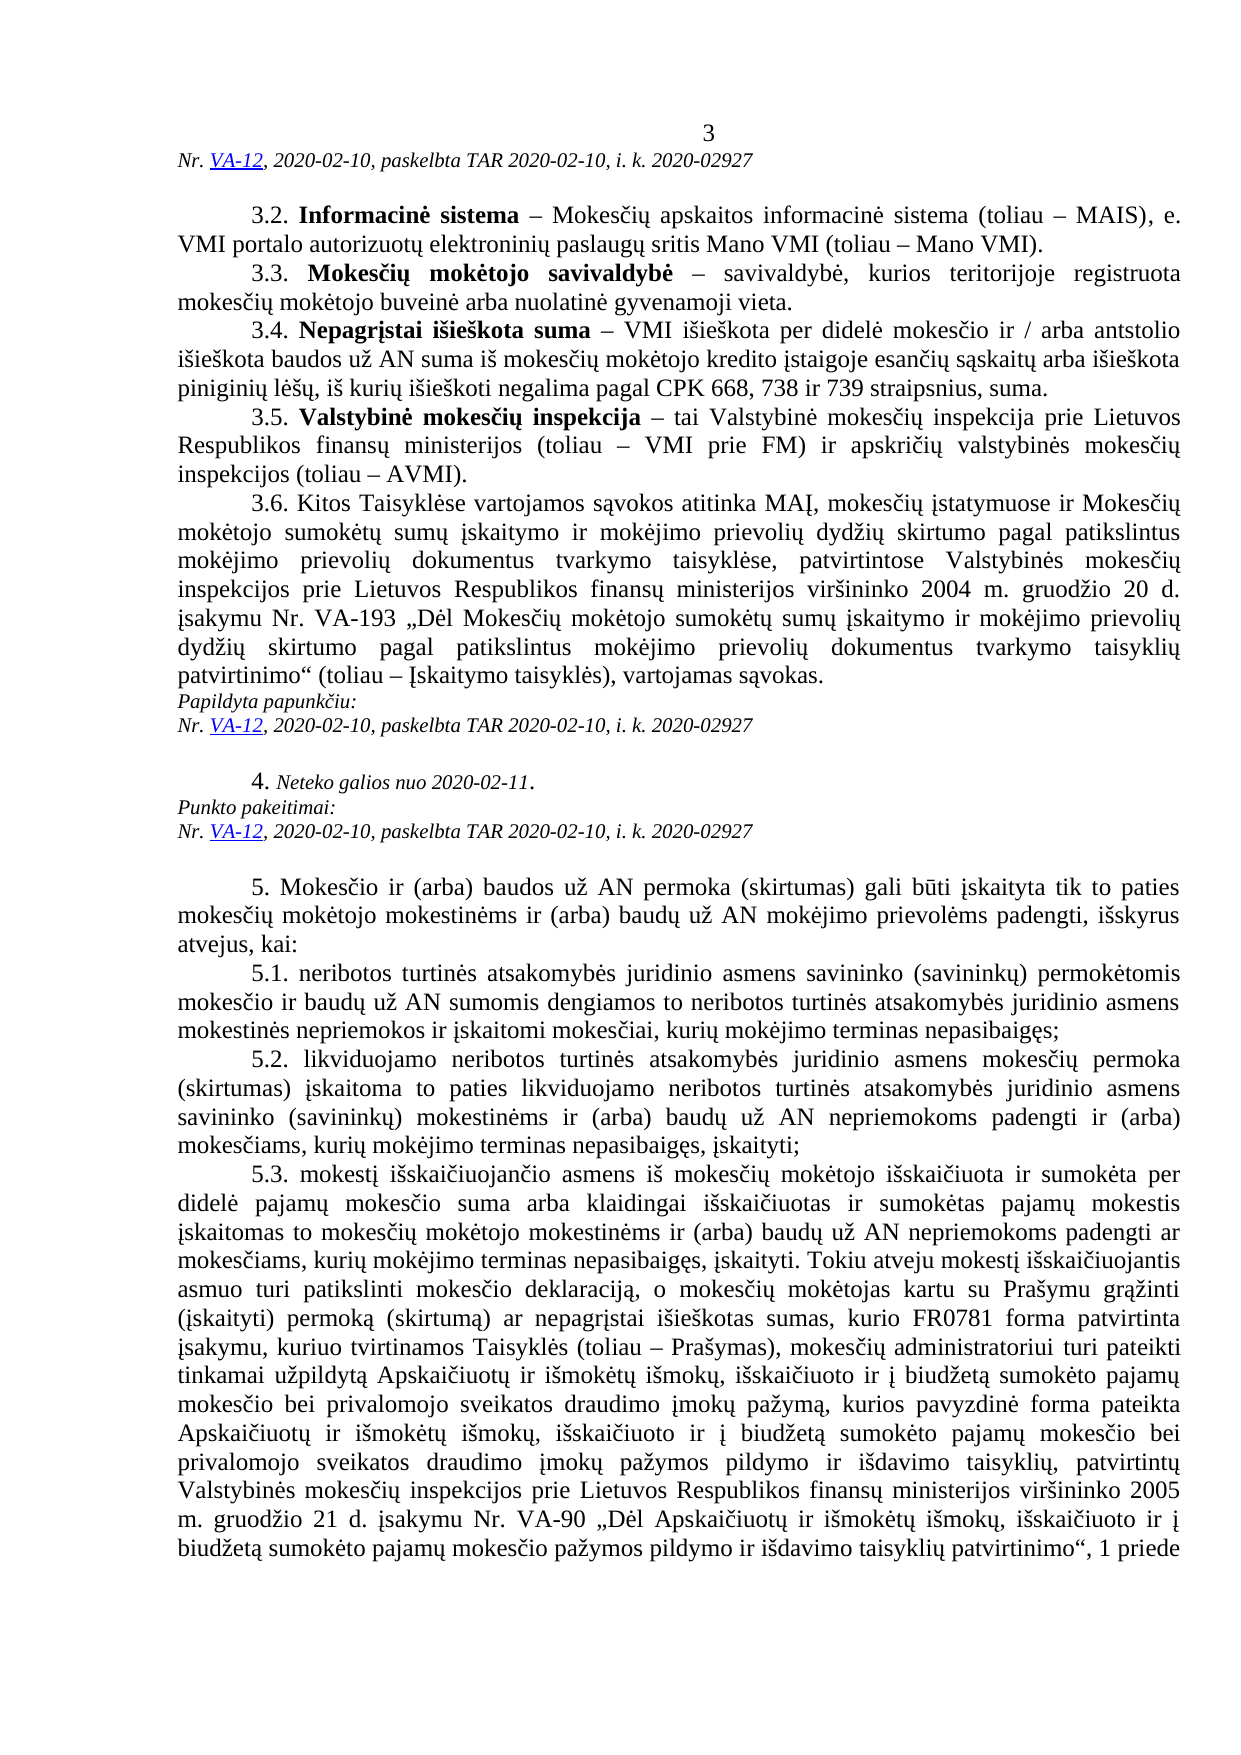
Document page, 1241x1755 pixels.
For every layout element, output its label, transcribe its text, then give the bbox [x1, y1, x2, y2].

text 4. Neteko galios nuo 2020-02-11. [177, 766, 1181, 795]
text 5.2. likviduojamo neribotos turtinės atsakomybės juridinio asmens mokesčių permoka (skirtumas) įskaitoma to paties likviduojamo neribotos turtinės atsakomybės juridinio asmens savininko (savininkų) mokestinėms ir (arba) baudų už AN nepriemokoms padengti ir (arba) mokesčiams, kurių mokėjimo terminas nepasibaigęs, įskaityti; [177, 1044, 1181, 1159]
text 3.5. Valstybinė mokesčių inspekcija – tai Valstybinė mokesčių inspekcija prie Lietuvos Respublikos finansų ministerijos (toliau – VMI prie FM) ir apskričių valstybinės mokesčių inspekcijos (toliau – AVMI). [177, 402, 1181, 488]
text 3.3. Mokesčių mokėtojo savivaldybė – savivaldybė, kurios teritorijoje registruota mokesčių mokėtojo buveinė arba nuolatinė gyvenamoji vieta. [177, 258, 1181, 315]
text 3.4. Nepagrįstai išieškota suma – VMI išieškota per didelė mokesčio ir / arba antstolio išieškota baudos už AN suma iš mokesčių mokėtojo kredito įstaigoje esančių sąskaitų arba išieškota piniginių lėšų, iš kurių išieškoti negalima pagal CPK 668, 738 ir 739 straipsnius, suma. [177, 315, 1181, 402]
text Nr. VA-12, 2020-02-10, paskelbta TAR 2020-02-10, i. k. 2020-02927 [177, 148, 1181, 172]
text Nr. VA-12, 2020-02-10, paskelbta TAR 2020-02-10, i. k. 2020-02927 [177, 819, 1181, 843]
text Punkto pakeitimai: [177, 795, 1181, 819]
text 5. Mokesčio ir (arba) baudos už AN permoka (skirtumas) gali būti įskaityta tik to paties mokesčių mokėtojo mokestinėms ir (arba) baudų už AN mokėjimo prievolėms padengti, išskyrus atvejus, kai: [177, 872, 1181, 958]
text 5.1. neribotos turtinės atsakomybės juridinio asmens savininko (savininkų) permokėtomis mokesčio ir baudų už AN sumomis dengiamos to neribotos turtinės atsakomybės juridinio asmens mokestinės nepriemokos ir įskaitomi mokesčiai, kurių mokėjimo terminas nepasibaigęs; [177, 958, 1181, 1044]
text Papildyta papunkčiu: [177, 689, 1181, 713]
text Nr. VA-12, 2020-02-10, paskelbta TAR 2020-02-10, i. k. 2020-02927 [177, 713, 1181, 737]
text 3.6. Kitos Taisyklėse vartojamos sąvokos atitinka MAĮ, mokesčių įstatymuose ir Mokesčių mokėtojo sumokėtų sumų įskaitymo ir mokėjimo prievolių dydžių skirtumo pagal patikslintus mokėjimo prievolių dokumentus tvarkymo taisyklėse, patvirtintose Valstybinės mokesčių inspekcijos prie Lietuvos Respublikos finansų ministerijos viršininko 2004 m. gruodžio 20 d. įsakymu Nr. VA-193 „Dėl Mokesčių mokėtojo sumokėtų sumų įskaitymo ir mokėjimo prievolių dydžių skirtumo pagal patikslintus mokėjimo prievolių dokumentus tvarkymo taisyklių patvirtinimo“ (toliau – Įskaitymo taisyklės), vartojamas sąvokas. [177, 488, 1181, 689]
text 3.2. Informacinė sistema – Mokesčių apskaitos informacinė sistema (toliau – MAIS), e. VMI portalo autorizuotų elektroninių paslaugų sritis Mano VMI (toliau – Mano VMI). [177, 200, 1181, 258]
text 5.3. mokestį išskaičiuojančio asmens iš mokesčių mokėtojo išskaičiuota ir sumokėta per didelė pajamų mokesčio suma arba klaidingai išskaičiuotas ir sumokėtas pajamų mokestis įskaitomas to mokesčių mokėtojo mokestinėms ir (arba) baudų už AN nepriemokoms padengti ar mokesčiams, kurių mokėjimo terminas nepasibaigęs, įskaityti. Tokiu atveju mokestį išskaičiuojantis asmuo turi patikslinti mokesčio deklaraciją, o mokesčių mokėtojas kartu su Prašymu grąžinti (įskaityti) permoką (skirtumą) ar nepagrįstai išieškotas sumas, kurio FR0781 forma patvirtinta įsakymu, kuriuo tvirtinamos Taisyklės (toliau – Prašymas), mokesčių administratoriui turi pateikti tinkamai užpildytą Apskaičiuotų ir išmokėtų išmokų, išskaičiuoto ir į biudžetą sumokėto pajamų mokesčio bei privalomojo sveikatos draudimo įmokų pažymą, kurios pavyzdinė forma pateikta Apskaičiuotų ir išmokėtų išmokų, išskaičiuoto ir į biudžetą sumokėto pajamų mokesčio bei privalomojo sveikatos draudimo įmokų pažymos pildymo ir išdavimo taisyklių, patvirtintų Valstybinės mokesčių inspekcijos prie Lietuvos Respublikos finansų ministerijos viršininko 2005 m. gruodžio 21 d. įsakymu Nr. VA-90 „Dėl Apskaičiuotų ir išmokėtų išmokų, išskaičiuoto ir į biudžetą sumokėto pajamų mokesčio pažymos pildymo ir išdavimo taisyklių patvirtinimo“, 1 priede [177, 1159, 1181, 1562]
